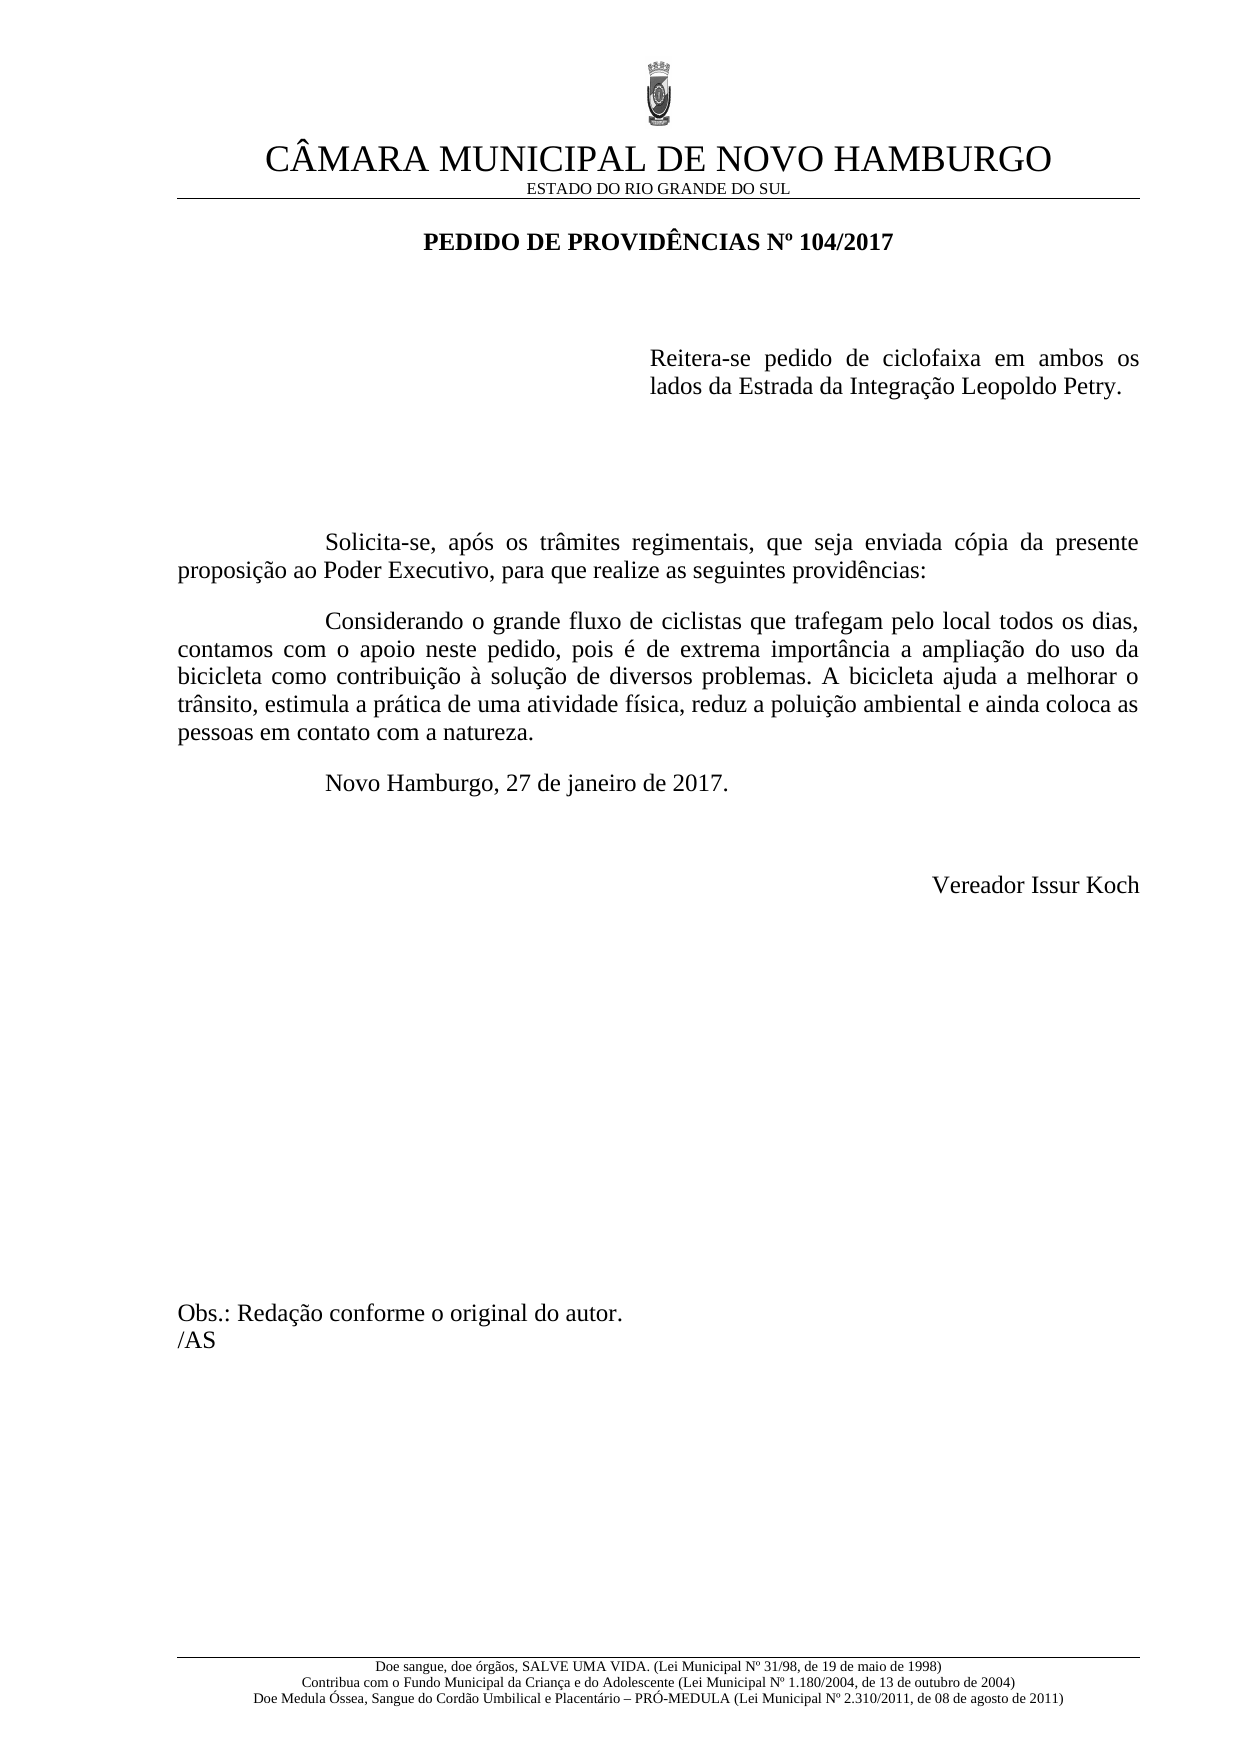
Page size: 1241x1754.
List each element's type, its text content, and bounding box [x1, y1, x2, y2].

text Obs.: Redação conforme o original do autor. [177, 1299, 1140, 1327]
text PEDIDO DE PROVIDÊNCIAS Nº 104/2017 [177, 228, 1140, 256]
text /AS [177, 1327, 1140, 1354]
text Solicita-se, após os trâmites regimentais, que seja enviada cópia da presente proposição ao Poder Executivo, para que realize as seguintes providências: [177, 528, 1140, 583]
text Vereador Issur Koch [177, 872, 1140, 899]
text Novo Hamburgo, 27 de janeiro de 2017. [177, 769, 1140, 797]
text Reitera-se pedido de ciclofaixa em ambos os lados da Estrada da Integração Leopoldo Petry. [649, 344, 1140, 400]
text Considerando o grande fluxo de ciclistas que trafegam pelo local todos os dias, contamos com o apoio neste pedido, pois é de extrema importância a ampliação do uso da bicicleta como contribuição à solução de diversos problemas. A bicicleta ajuda a melhorar o trânsito, estimula a prática de uma atividade física, reduz a poluição ambiental e ainda coloca as pessoas em contato com a natureza. [177, 607, 1140, 746]
